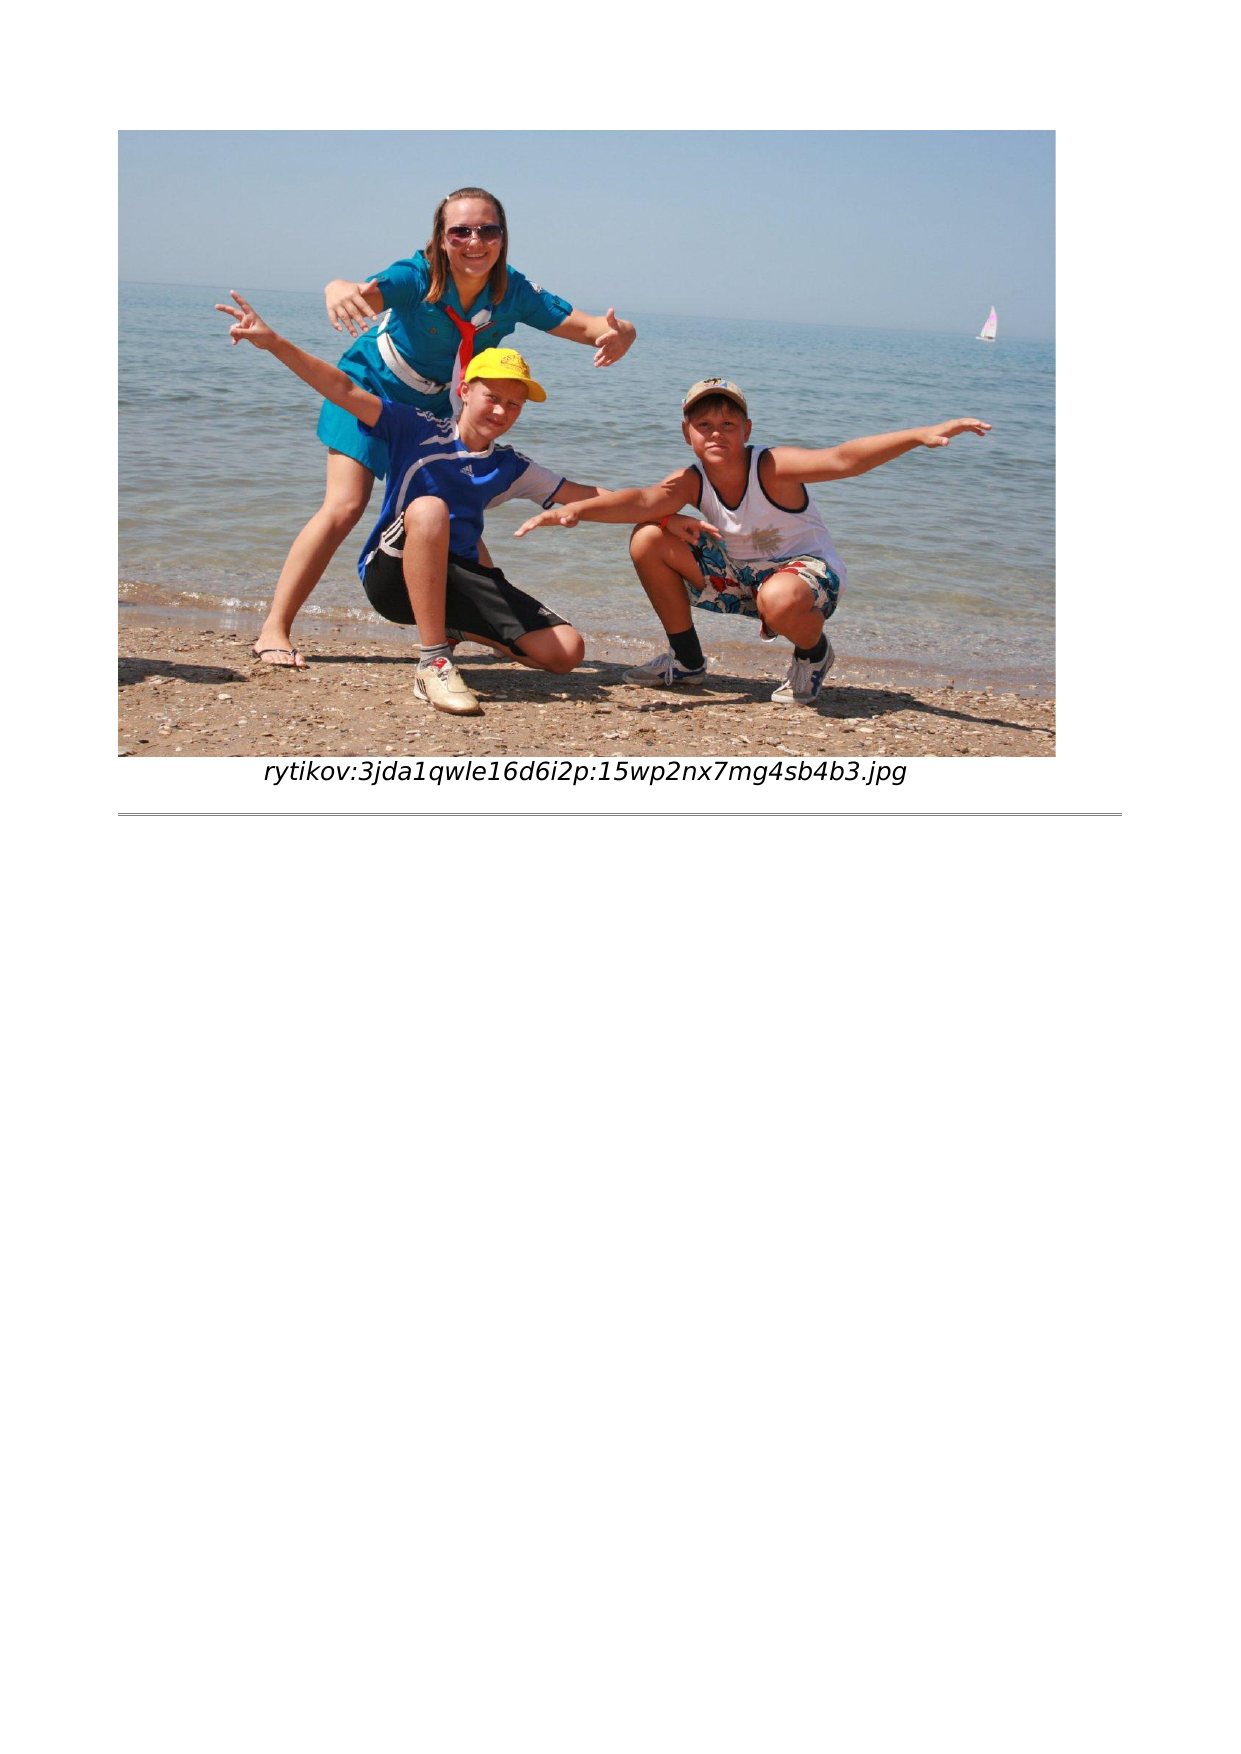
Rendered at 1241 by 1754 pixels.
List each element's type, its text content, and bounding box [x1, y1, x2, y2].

picture [118, 130, 1056, 757]
text rytikov:3jda1qwle16d6i2p:15wp2nx7mg4sb4b3.jpg [118, 757, 1056, 786]
